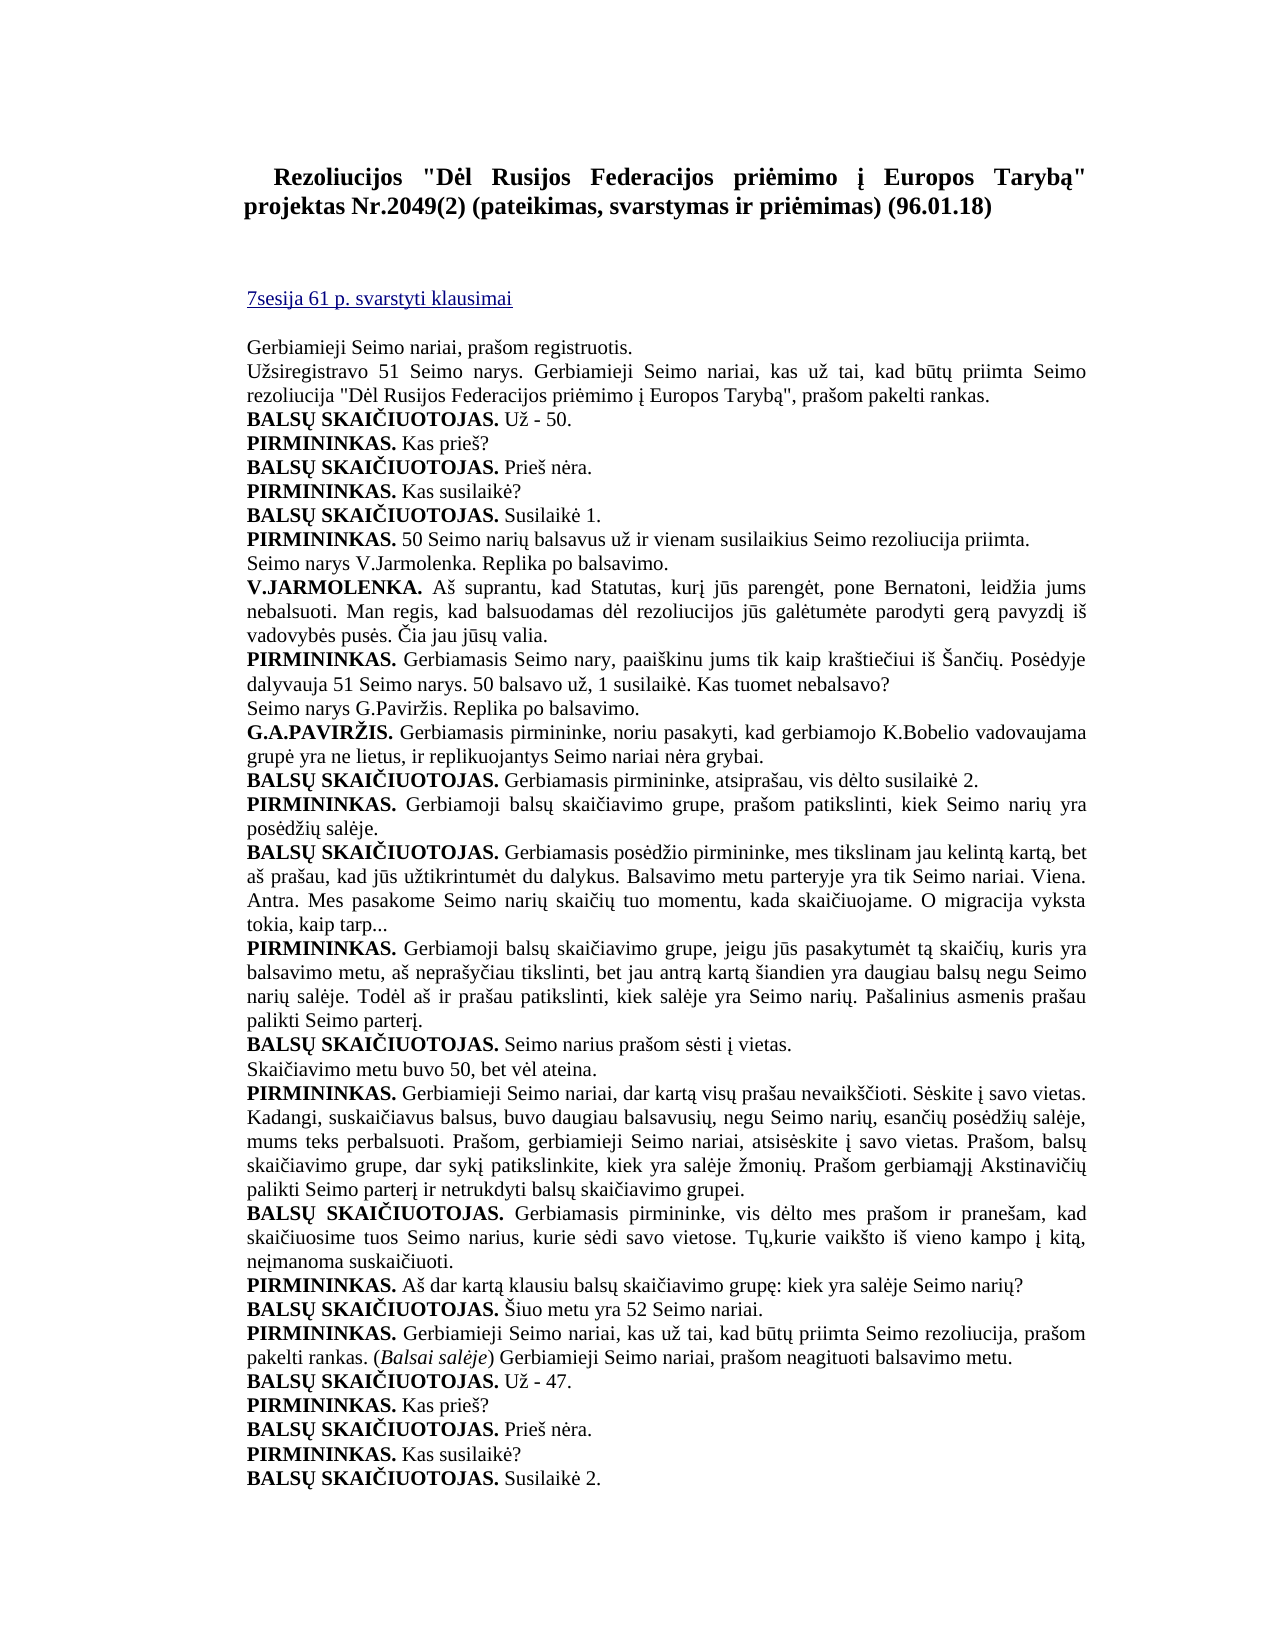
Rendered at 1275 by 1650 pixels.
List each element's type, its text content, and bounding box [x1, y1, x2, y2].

text Seimo narys G.Paviržis. Replika po balsavimo. [247, 696, 1087, 719]
text BALSŲ SKAIČIUOTOJAS. Už - 50. [247, 407, 1087, 431]
text PIRMININKAS. Kas susilaikė? [247, 479, 1087, 503]
text BALSŲ SKAIČIUOTOJAS. Šiuo metu yra 52 Seimo nariai. [247, 1297, 1087, 1321]
text V.JARMOLENKA. Aš suprantu, kad Statutas, kurį jūs parengėt, pone Bernatoni, leidžia jums nebalsuoti. Man regis, kad balsuodamas dėl rezoliucijos jūs galėtumėte parodyti gerą pavyzdį iš vadovybės pusės. Čia jau jūsų valia. [247, 575, 1087, 647]
text G.A.PAVIRŽIS. Gerbiamasis pirmininke, noriu pasakyti, kad gerbiamojo K.Bobelio vadovaujama grupė yra ne lietus, ir replikuojantys Seimo nariai nėra grybai. [247, 719, 1087, 768]
text BALSŲ SKAIČIUOTOJAS. Susilaikė 1. [247, 503, 1087, 527]
text BALSŲ SKAIČIUOTOJAS. Prieš nėra. [247, 1417, 1087, 1441]
text BALSŲ SKAIČIUOTOJAS. Gerbiamasis pirmininke, atsiprašau, vis dėlto susilaikė 2. [247, 768, 1087, 792]
text PIRMININKAS. 50 Seimo narių balsavus už ir vienam susilaikius Seimo rezoliucija priimta. [247, 527, 1087, 551]
text PIRMININKAS. Kas susilaikė? [247, 1441, 1087, 1466]
text BALSŲ SKAIČIUOTOJAS. Gerbiamasis posėdžio pirmininke, mes tikslinam jau kelintą kartą, bet aš prašau, kad jūs užtikrintumėt du dalykus. Balsavimo metu parteryje yra tik Seimo nariai. Viena. Antra. Mes pasakome Seimo narių skaičių tuo momentu, kada skaičiuojame. O migracija vyksta tokia, kaip tarp... [247, 840, 1087, 936]
text Rezoliucijos "Dėl Rusijos Federacijos priėmimo į Europos Tarybą" projektas Nr.2049(2) (pateikimas, svarstymas ir priėmimas) (96.01.18) [244, 162, 1087, 220]
text 7sesija 61 p. svarstyti klausimai [247, 286, 1087, 310]
text Skaičiavimo metu buvo 50, bet vėl ateina. [247, 1056, 1087, 1081]
text PIRMININKAS. Gerbiamieji Seimo nariai, dar kartą visų prašau nevaikščioti. Sėskite į savo vietas. Kadangi, suskaičiavus balsus, buvo daugiau balsavusių, negu Seimo narių, esančių posėdžių salėje, mums teks perbalsuoti. Prašom, gerbiamieji Seimo nariai, atsisėskite į savo vietas. Prašom, balsų skaičiavimo grupe, dar sykį patikslinkite, kiek yra salėje žmonių. Prašom gerbiamąjį Akstinavičių palikti Seimo parterį ir netrukdyti balsų skaičiavimo grupei. [247, 1081, 1087, 1201]
text BALSŲ SKAIČIUOTOJAS. Susilaikė 2. [247, 1466, 1087, 1489]
text BALSŲ SKAIČIUOTOJAS. Už - 47. [247, 1369, 1087, 1393]
text BALSŲ SKAIČIUOTOJAS. Seimo narius prašom sėsti į vietas. [247, 1032, 1087, 1056]
text PIRMININKAS. Kas prieš? [247, 1393, 1087, 1417]
text PIRMININKAS. Gerbiamoji balsų skaičiavimo grupe, prašom patikslinti, kiek Seimo narių yra posėdžių salėje. [247, 792, 1087, 840]
text PIRMININKAS. Kas prieš? [247, 431, 1087, 455]
text Užsiregistravo 51 Seimo narys. Gerbiamieji Seimo nariai, kas už tai, kad būtų priimta Seimo rezoliucija "Dėl Rusijos Federacijos priėmimo į Europos Tarybą", prašom pakelti rankas. [247, 359, 1087, 407]
text BALSŲ SKAIČIUOTOJAS. Gerbiamasis pirmininke, vis dėlto mes prašom ir pranešam, kad skaičiuosime tuos Seimo narius, kurie sėdi savo vietose. Tų,kurie vaikšto iš vieno kampo į kitą, neįmanoma suskaičiuoti. [247, 1201, 1087, 1273]
text PIRMININKAS. Aš dar kartą klausiu balsų skaičiavimo grupę: kiek yra salėje Seimo narių? [247, 1273, 1087, 1297]
text Gerbiamieji Seimo nariai, prašom registruotis. [247, 334, 1087, 359]
text Seimo narys V.Jarmolenka. Replika po balsavimo. [247, 551, 1087, 575]
text PIRMININKAS. Gerbiamasis Seimo nary, paaiškinu jums tik kaip kraštiečiui iš Šančių. Posėdyje dalyvauja 51 Seimo narys. 50 balsavo už, 1 susilaikė. Kas tuomet nebalsavo? [247, 647, 1087, 696]
text PIRMININKAS. Gerbiamieji Seimo nariai, kas už tai, kad būtų priimta Seimo rezoliucija, prašom pakelti rankas. (Balsai salėje) Gerbiamieji Seimo nariai, prašom neagituoti balsavimo metu. [247, 1321, 1087, 1369]
text BALSŲ SKAIČIUOTOJAS. Prieš nėra. [247, 455, 1087, 479]
text PIRMININKAS. Gerbiamoji balsų skaičiavimo grupe, jeigu jūs pasakytumėt tą skaičių, kuris yra balsavimo metu, aš neprašyčiau tikslinti, bet jau antrą kartą šiandien yra daugiau balsų negu Seimo narių salėje. Todėl aš ir prašau patikslinti, kiek salėje yra Seimo narių. Pašalinius asmenis prašau palikti Seimo parterį. [247, 936, 1087, 1032]
